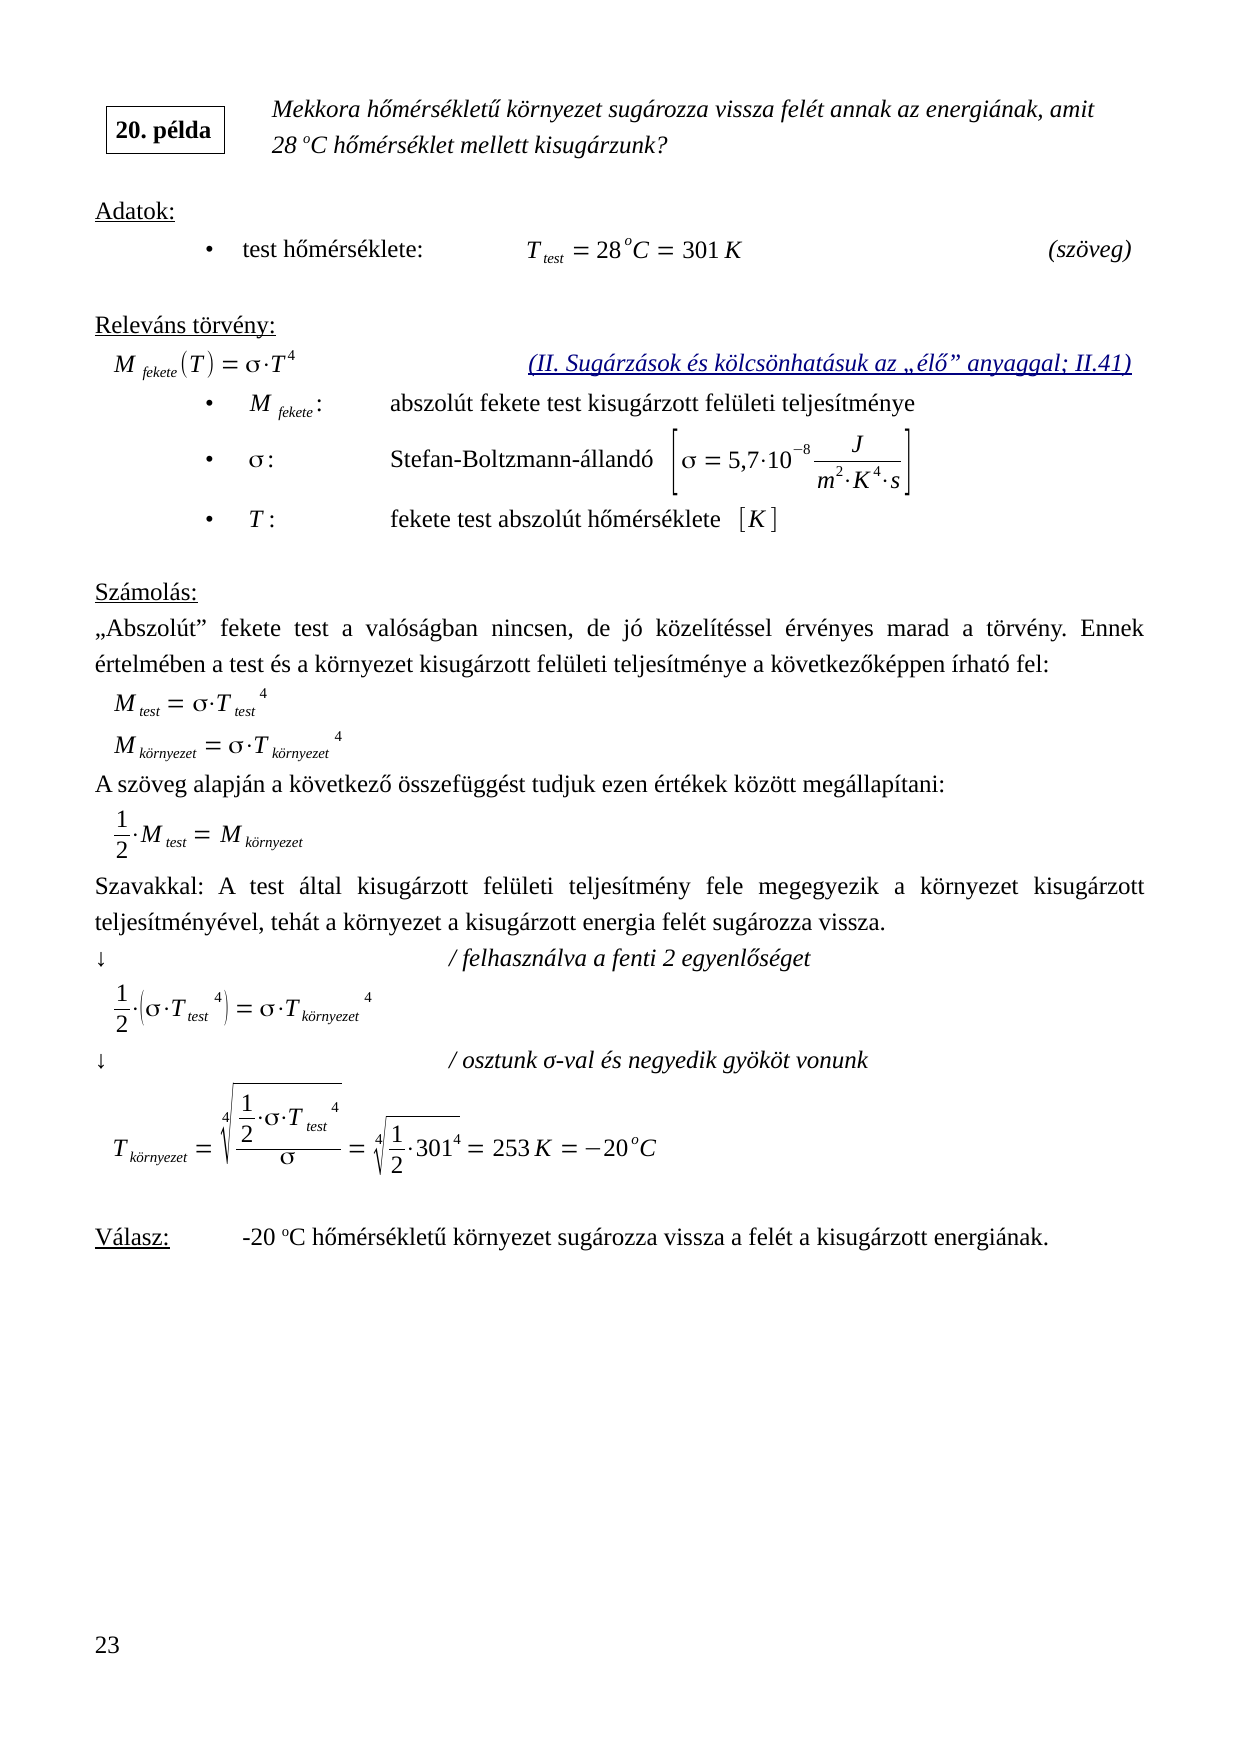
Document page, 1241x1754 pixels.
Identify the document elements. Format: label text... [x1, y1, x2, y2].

text „Abszolút” fekete test a valóságban nincsen, de jó közelítéssel érvényes marad a törvény. Ennek értelmében a test és a környezet kisugárzott felületi teljesítménye a következőképpen írható fel: [94, 613, 1146, 677]
list fekete test abszolút hőmérséklete [205, 504, 1146, 534]
text 28 oC hőmérséklet mellett kisugárzunk? [272, 130, 1146, 159]
text ↓ / osztunk σ-val és negyedik gyököt vonunk [94, 1046, 1146, 1074]
text Számolás: [94, 577, 1146, 606]
text Szavakkal: A test által kisugárzott felületi teljesítmény fele megegyezik a környezet kisugárzott teljesítményével, tehát a környezet a kisugárzott energia felét sugározza vissza. [94, 871, 1146, 936]
list Stefan-Boltzmann-állandó [205, 428, 1146, 497]
text A szöveg alapján a következő összefüggést tudjuk ezen értékek között megállapítani: [94, 769, 1146, 798]
text ↓ / felhasználva a fenti 2 egyenlőséget [94, 943, 1146, 972]
list Releváns törvény: [94, 310, 1146, 339]
text (II. Sugárzások és kölcsönhatásuk az „élő” anyaggal; II.41) [94, 346, 1146, 381]
list test hőmérséklete: (szöveg) [205, 232, 1146, 267]
text Válasz: -20 oC hőmérsékletű környezet sugározza vissza a felét a kisugárzott energiának. [94, 1222, 1146, 1251]
subtitle 20. példa [115, 115, 216, 144]
text [107, 107, 224, 153]
text Adatok: [94, 196, 1146, 224]
text Mekkora hőmérsékletű környezet sugározza vissza felét annak az energiának, amit [272, 94, 1146, 123]
list abszolút fekete test kisugárzott felületi teljesítménye [205, 388, 1146, 421]
